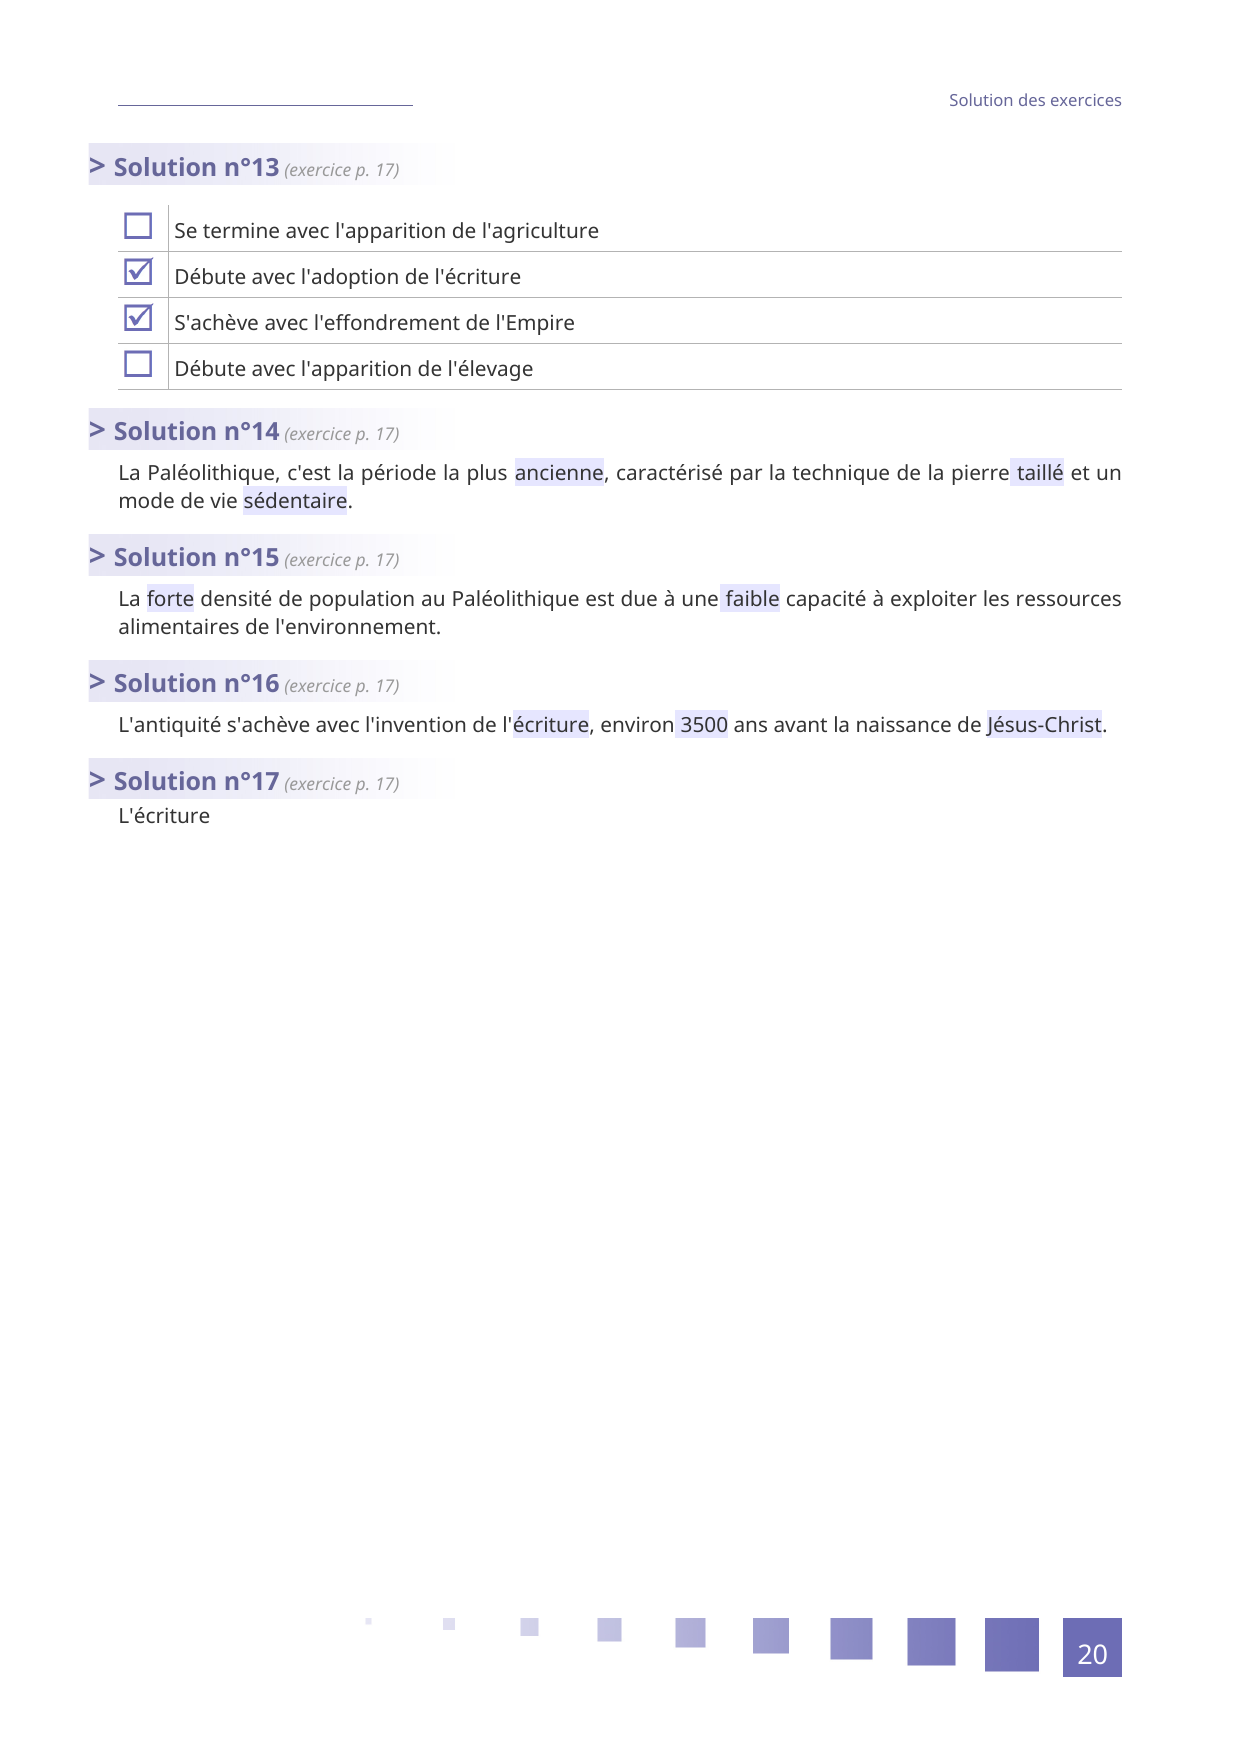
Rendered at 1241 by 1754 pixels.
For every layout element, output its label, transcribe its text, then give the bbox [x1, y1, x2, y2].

table_header Se termine avec l'apparition de l'agriculture [169, 205, 1122, 251]
title > Solution n°13 (exercice p. 16) [89, 144, 1122, 185]
text L'antiquité s'achève avec l'invention de l'écriture, environ 3500 ans avant la naissance de Jésus-Christ. [118, 710, 513, 738]
text La Paléolithique, c'est la période la plus ancienne, caractérisé par la technique de la pierre taillé et un mode de vie sédentaire. [118, 458, 1122, 515]
text La forte densité de population au Paléolithique est due à une faible capacité à exploiter les ressources alimentaires de l'environnement. [118, 584, 1122, 641]
title > Solution n°15 (exercice p. 17) [89, 535, 1122, 576]
table_cell [118, 252, 168, 297]
table_cell S'achève avec l'effondrement de l'Empire [169, 298, 1122, 343]
picture [123, 210, 154, 240]
title > Solution n°14 (exercice p. 17) [89, 409, 1122, 449]
title > Solution n°16 (exercice p. 17) [89, 661, 1122, 701]
title > Solution n°17 (exercice p. 17) [89, 758, 1122, 799]
picture [321, 1618, 1122, 1678]
table_cell [118, 298, 168, 343]
text L'antiquité s'achève avec l'invention de l'écriture, environ 3500 ans avant la naissance de Jésus-Christ. [589, 710, 675, 738]
table_cell [118, 344, 168, 389]
table_cell Débute avec l'apparition de l'élevage [169, 344, 1122, 389]
table_cell Débute avec l'adoption de l'écriture [169, 252, 1122, 297]
text L'antiquité s'achève avec l'invention de l'écriture, environ 3500 ans avant la naissance de Jésus-Christ. [728, 710, 987, 738]
picture [123, 256, 154, 286]
picture [123, 302, 154, 332]
text L'écriture [118, 801, 1122, 830]
table_header [118, 205, 168, 251]
picture [123, 348, 154, 378]
